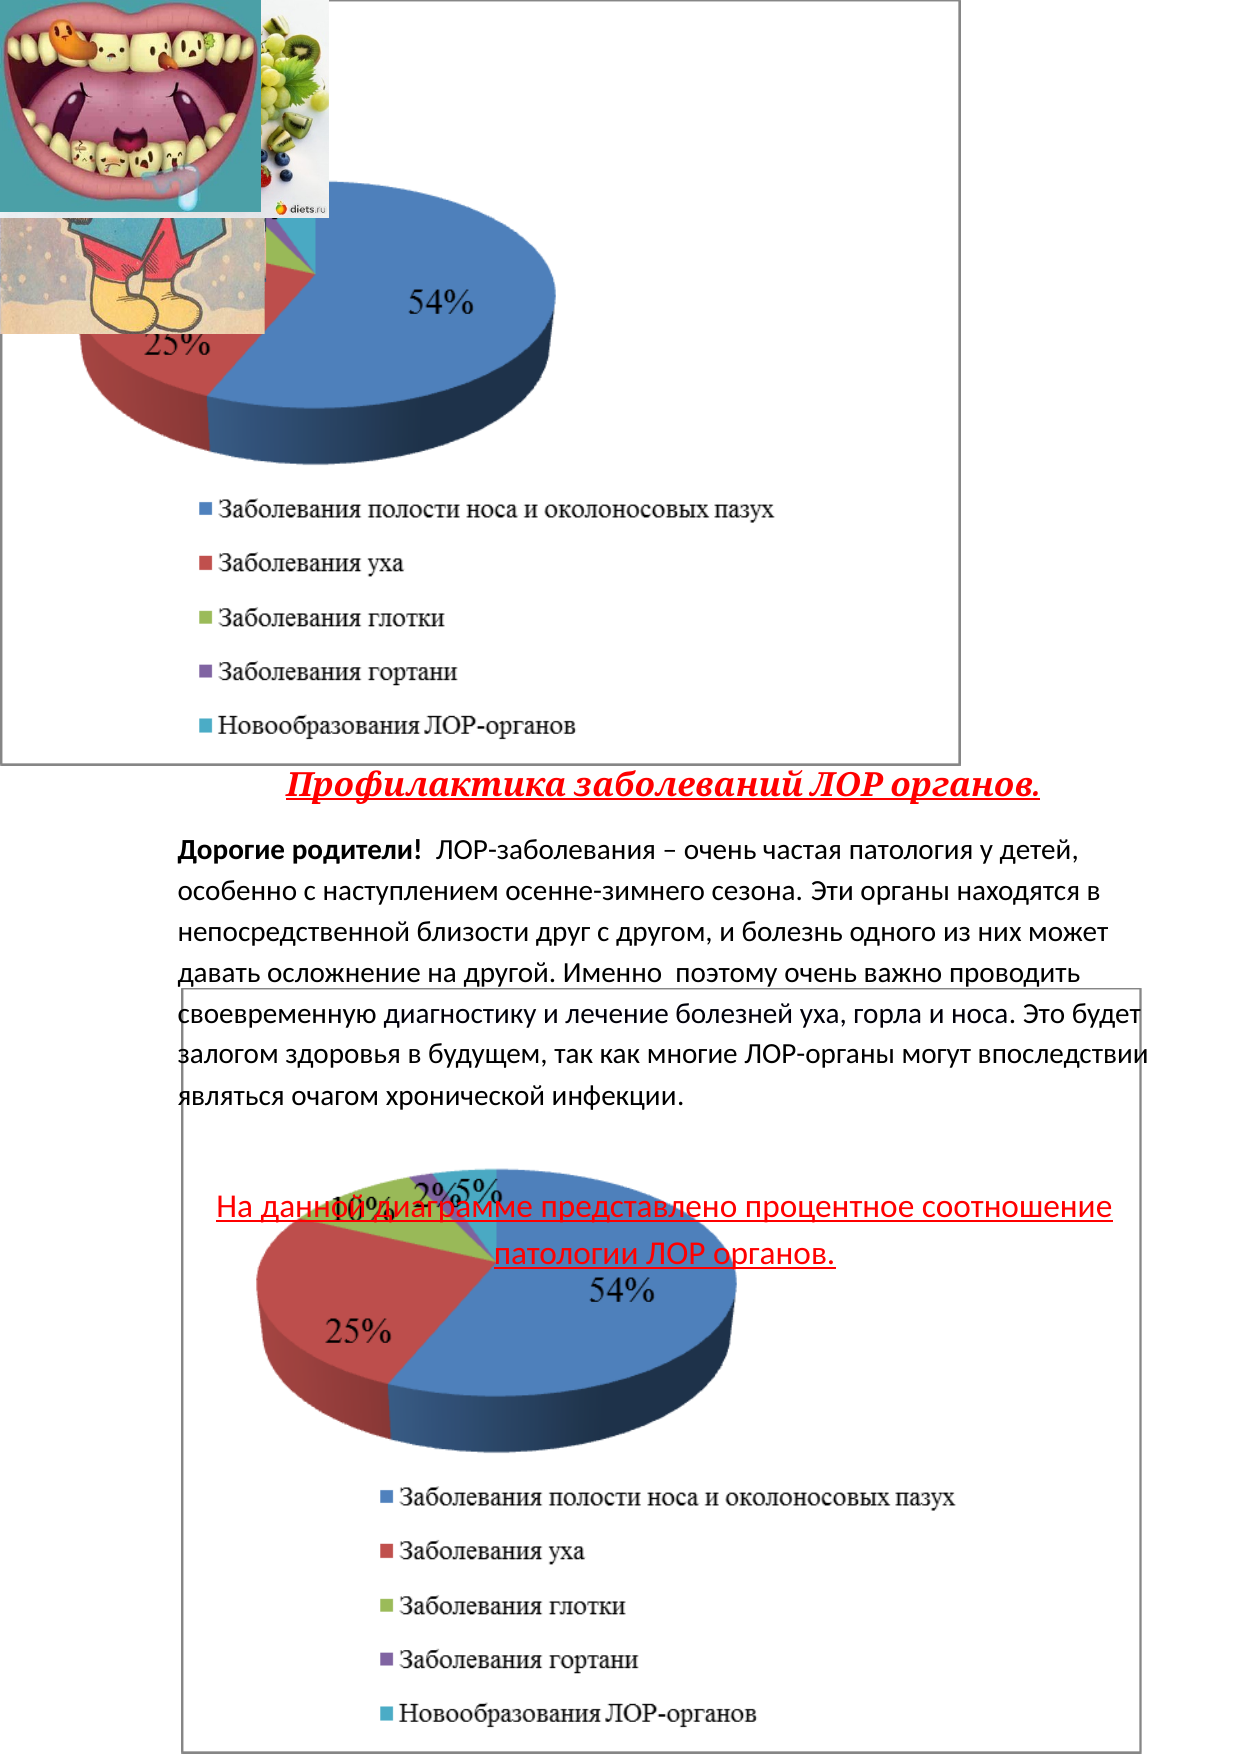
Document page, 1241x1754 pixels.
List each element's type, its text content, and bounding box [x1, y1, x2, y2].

picture [181, 988, 1142, 1754]
text Дорогие родители! ЛОР-заболевания – очень частая патология у детей, особенно с наступлением осенне-зимнего сезона. Эти органы находятся в непосредственной близости друг с другом, и болезнь одного из них может давать осложнение на другой. Именно поэтому очень важно проводить своевременную диагностику и лечение болезней уха, горла и носа. Это будет залогом здоровья в будущем, так как многие ЛОР-органы могут впоследствии являться очагом хронической инфекции. [177, 831, 1152, 1112]
text Профилактика заболеваний ЛОР органов. [177, 118, 1152, 804]
picture [0, 0, 961, 766]
